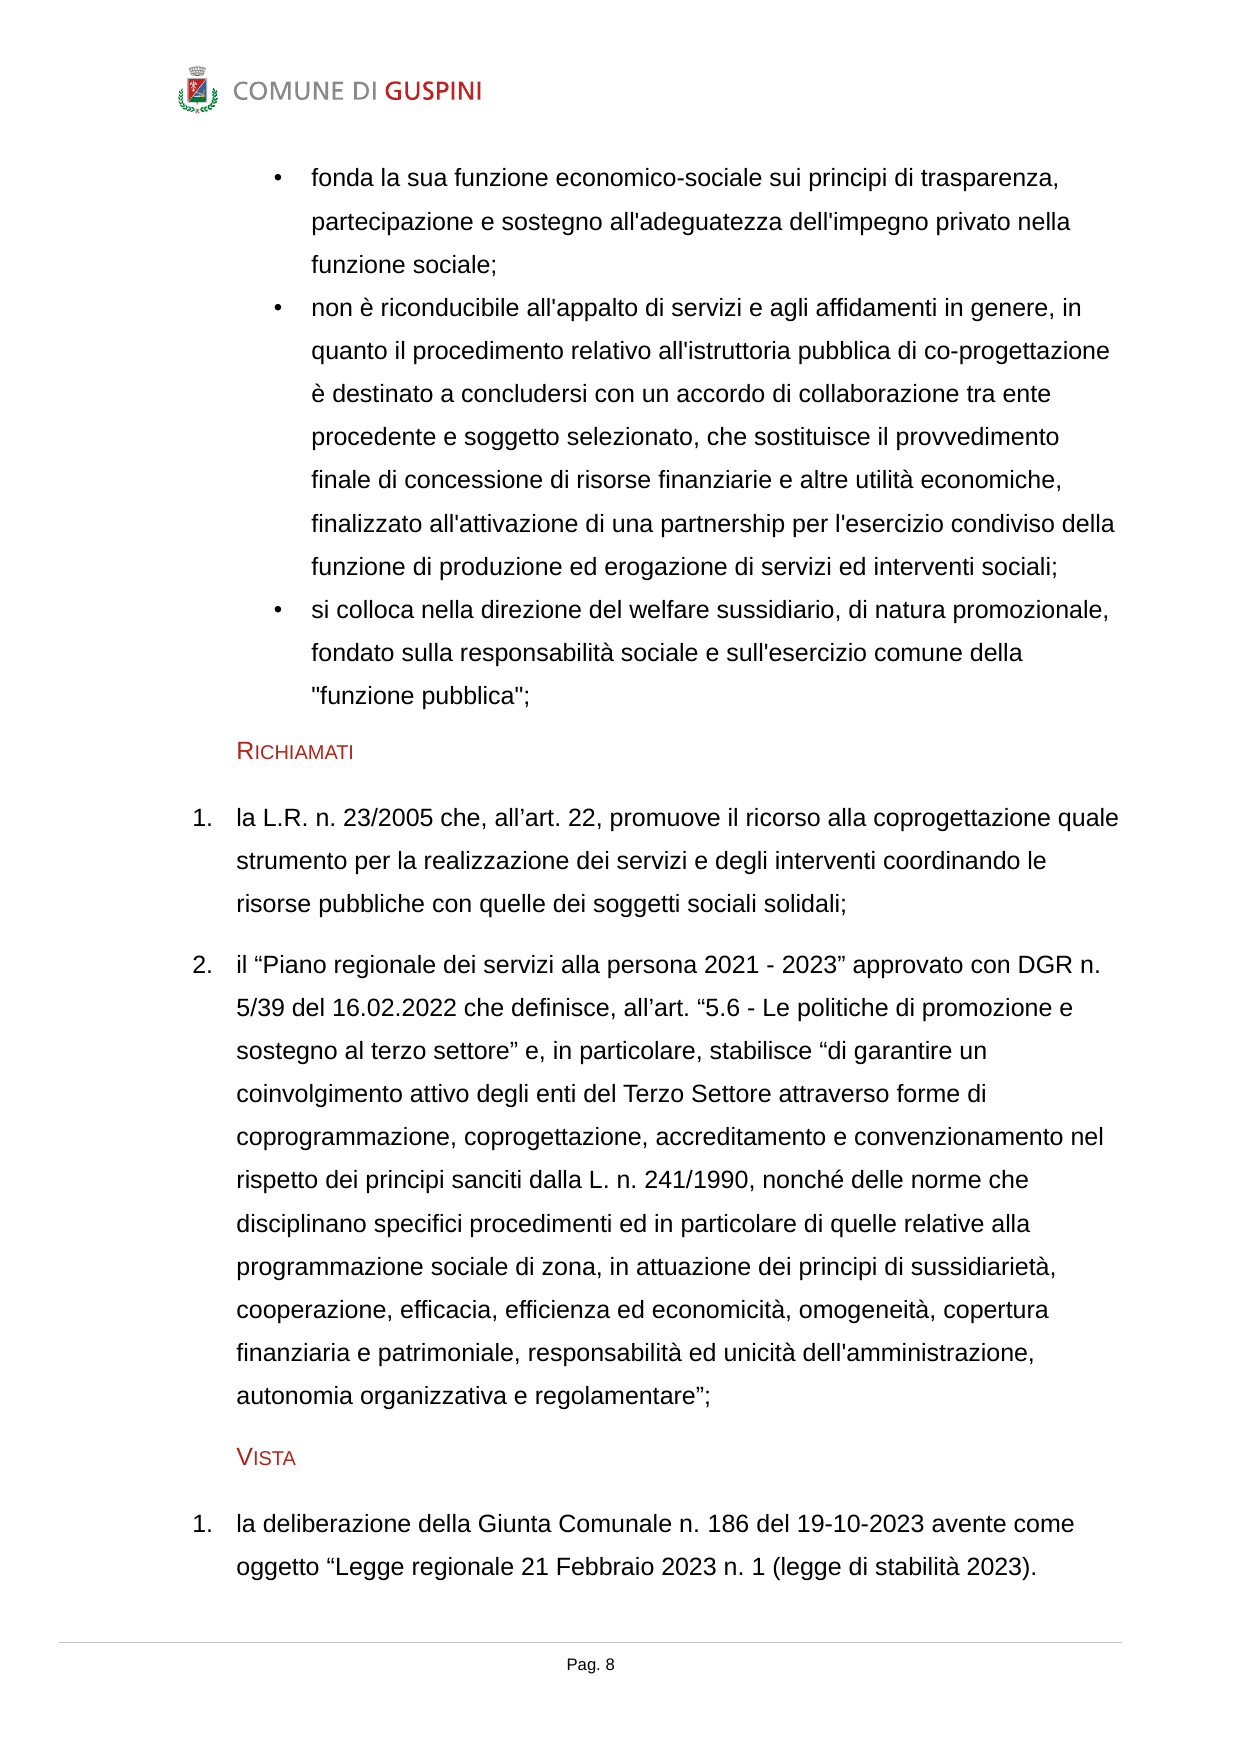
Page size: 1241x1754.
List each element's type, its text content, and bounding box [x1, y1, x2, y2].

subtitle la deliberazione della Giunta Comunale n. 186 del 19-10-2023 avente come oggetto “Legge regionale 21 Febbraio 2023 n. 1 (legge di stabilità 2023). [192, 1509, 1122, 1581]
subtitle il “Piano regionale dei servizi alla persona 2021 - 2023” approvato con DGR n. 5/39 del 16.02.2022 che definisce, all’art. “5.6 - Le politiche di promozione e sostegno al terzo settore” e, in particolare, stabilisce “di garantire un coinvolgimento attivo degli enti del Terzo Settore attraverso forme di coprogrammazione, coprogettazione, accreditamento e convenzionamento nel rispetto dei principi sanciti dalla L. n. 241/1990, nonché delle norme che disciplinano specifici procedimenti ed in particolare di quelle relative alla programmazione sociale di zona, in attuazione dei principi di sussidiarietà, cooperazione, efficacia, efficienza ed economicità, omogeneità, copertura finanziaria e patrimoniale, responsabilità ed unicità dell'amministrazione, autonomia organizzativa e regolamentare”; [192, 950, 1122, 1410]
subtitle Richiamati [236, 736, 1122, 765]
list si colloca nella direzione del welfare sussidiario, di natura promozionale, fondato sulla responsabilità sociale e sull'esercizio comune della "funzione pubblica"; [274, 595, 1122, 710]
list non è riconducibile all'appalto di servizi e agli affidamenti in genere, in quanto il procedimento relativo all'istruttoria pubblica di co-progettazione è destinato a concludersi con un accordo di collaborazione tra ente procedente e soggetto selezionato, che sostituisce il provvedimento finale di concessione di risorse finanziarie e altre utilità economiche, finalizzato all'attivazione di una partnership per l'esercizio condiviso della funzione di produzione ed erogazione di servizi ed interventi sociali; [274, 293, 1122, 581]
subtitle la L.R. n. 23/2005 che, all’art. 22, promuove il ricorso alla coprogettazione quale strumento per la realizzazione dei servizi e degli interventi coordinando le risorse pubbliche con quelle dei soggetti sociali solidali; [192, 803, 1122, 918]
subtitle Vista [236, 1442, 1122, 1471]
list fonda la sua funzione economico-sociale sui principi di trasparenza, partecipazione e sostegno all'adeguatezza dell'impegno privato nella funzione sociale; [274, 163, 1122, 278]
